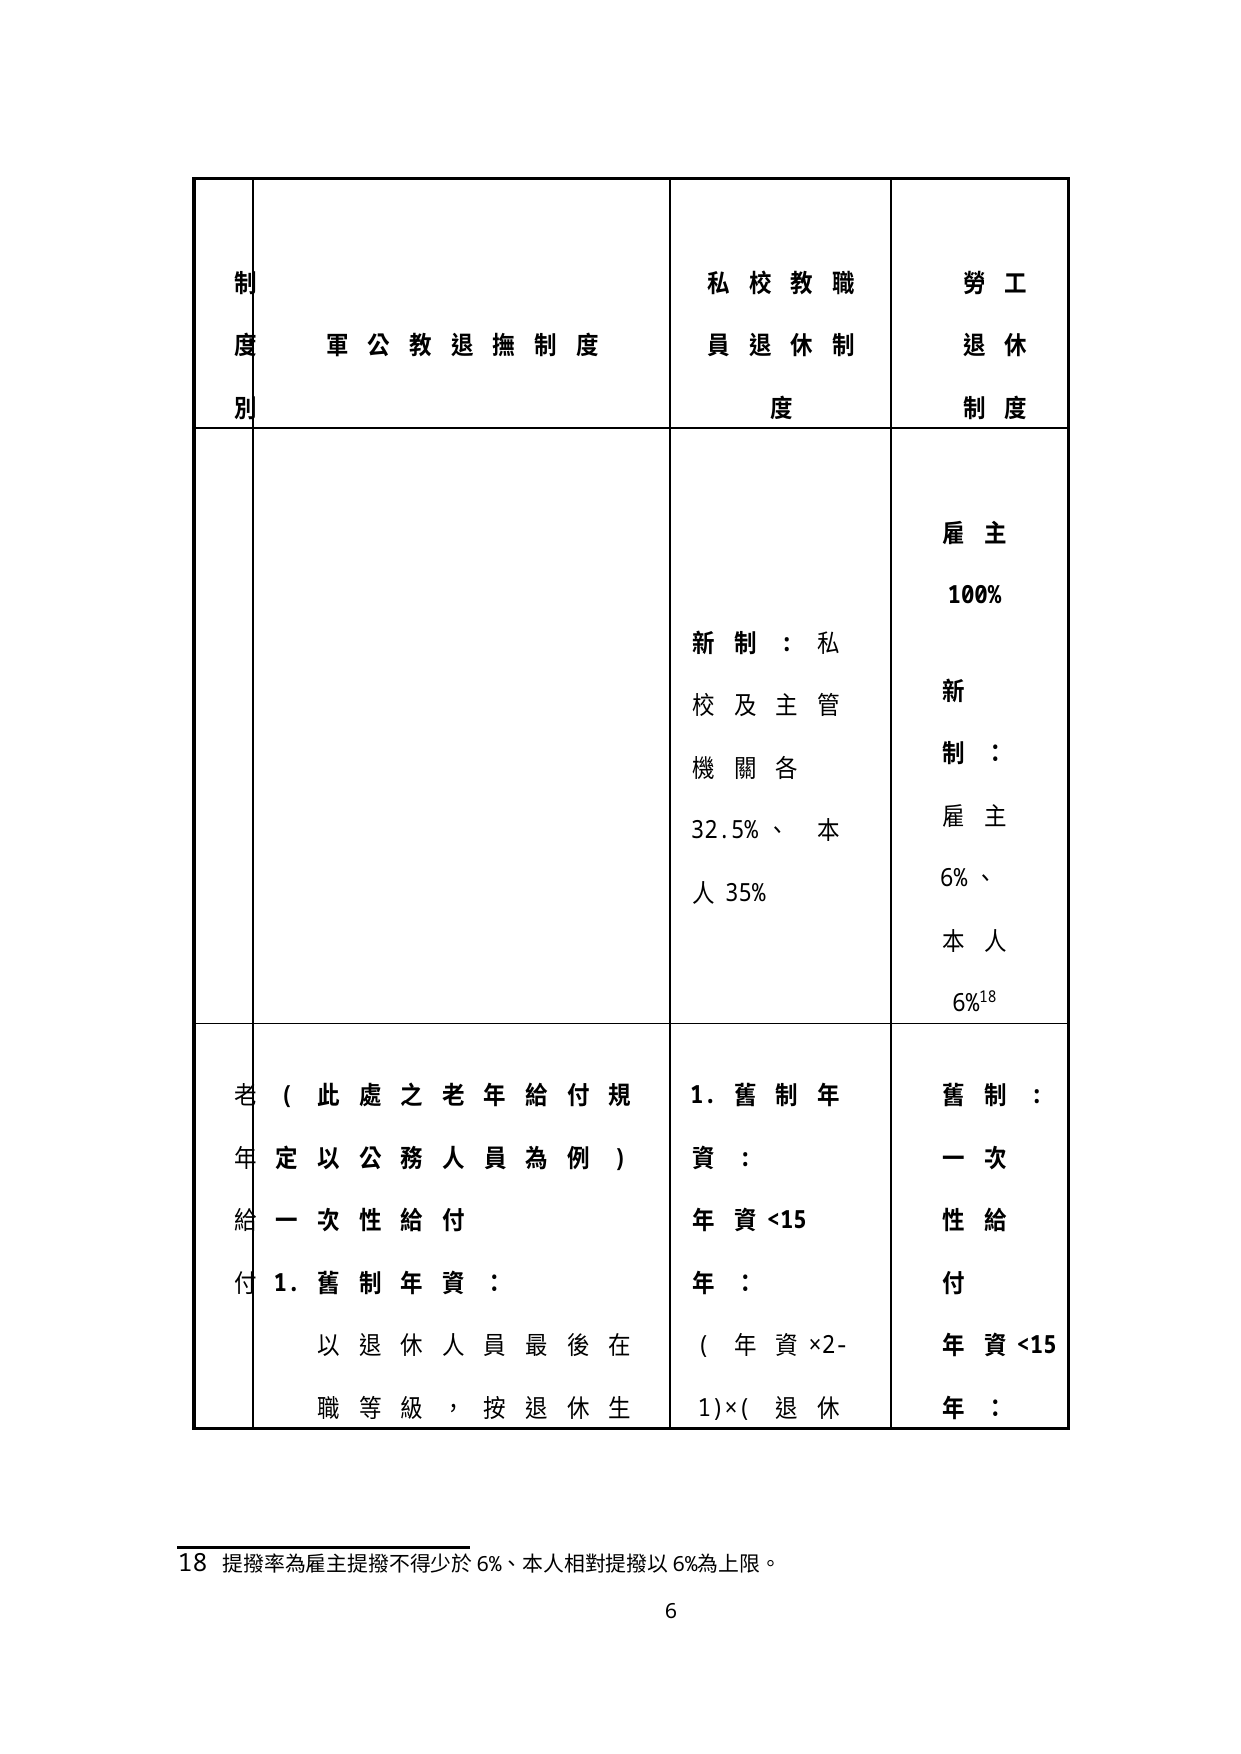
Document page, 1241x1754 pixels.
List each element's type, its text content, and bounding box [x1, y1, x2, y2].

table_cell 1.舊制年資: 年資<15年： (年資×2-1)×(退休 [671, 1024, 890, 1427]
table_header 制度別 [196, 180, 252, 427]
table_header 軍公教退撫制度 [254, 180, 669, 427]
table_header 勞工退休制度 [892, 180, 1067, 427]
table_cell 提繳基礎：1,500元至15萬元 舊制：雇主100% 新制：雇主6%、本人6% [892, 429, 1067, 1022]
table_cell 舊制:一次性給付 年資<15年： [892, 1024, 1067, 1427]
table_cell 老年給付 [196, 1024, 252, 1427]
table_cell 負擔比率 [196, 429, 252, 1022]
table_header 私校教職員退休制度 [671, 180, 890, 427]
table_cell [254, 429, 669, 1022]
table_cell (此處之老年給付規定以公務人員為例) 一次性給付 1.舊制年資： 以退休人員最後在職等級，按退休生 [254, 1024, 669, 1427]
table_cell 新制:私校及主管機關各32.5%、本人35% [671, 429, 890, 1022]
